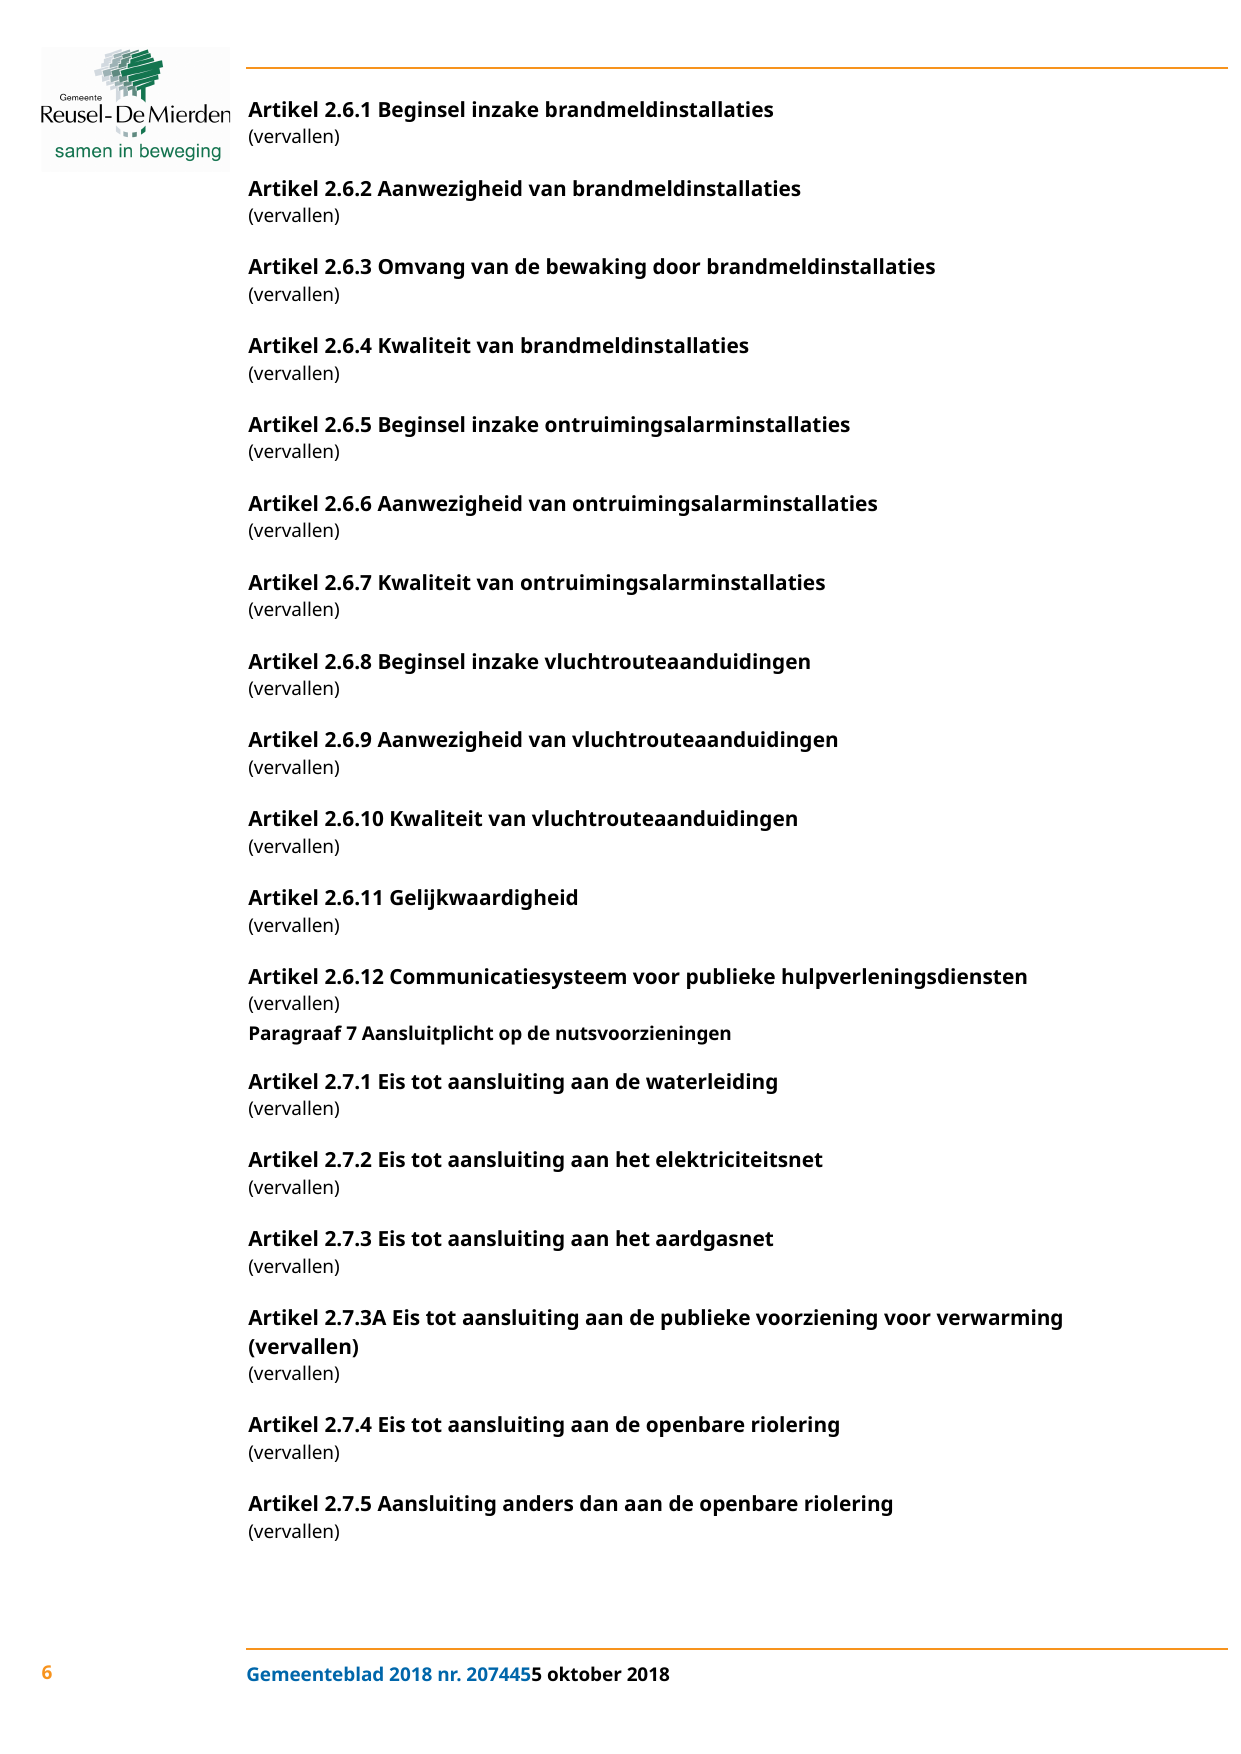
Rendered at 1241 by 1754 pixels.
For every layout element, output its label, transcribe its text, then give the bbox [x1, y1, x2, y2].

text Artikel 2.6.10 Kwaliteit van vluchtrouteaanduidingen [248, 804, 1152, 833]
text (vervallen) [248, 754, 1152, 780]
text (vervallen) [248, 675, 1152, 701]
text Artikel 2.6.11 Gelijkwaardigheid [248, 883, 1152, 912]
text Artikel 2.7.3A Eis tot aansluiting aan de publieke voorziening voor verwarming (vervallen) [248, 1303, 1152, 1360]
text (vervallen) [248, 439, 1152, 464]
text (vervallen) [248, 991, 1152, 1016]
text Artikel 2.6.8 Beginsel inzake vluchtrouteaanduidingen [248, 647, 1152, 675]
text (vervallen) [248, 360, 1152, 386]
text Artikel 2.6.1 Beginsel inzake brandmeldinstallaties [248, 95, 1152, 123]
text Artikel 2.7.5 Aansluiting anders dan aan de openbare riolering [248, 1489, 1152, 1518]
text Paragraaf 7 Aansluitplicht op de nutsvoorzieningen [248, 1020, 1152, 1046]
text (vervallen) [248, 833, 1152, 859]
text Artikel 2.6.7 Kwaliteit van ontruimingsalarminstallaties [248, 568, 1152, 596]
text Artikel 2.6.5 Beginsel inzake ontruimingsalarminstallaties [248, 410, 1152, 439]
text (vervallen) [248, 596, 1152, 622]
text Artikel 2.7.3 Eis tot aansluiting aan het aardgasnet [248, 1224, 1152, 1253]
text (vervallen) [248, 1095, 1152, 1121]
text Artikel 2.7.2 Eis tot aansluiting aan het elektriciteitsnet [248, 1146, 1152, 1174]
text (vervallen) [248, 1174, 1152, 1200]
text Artikel 2.6.3 Omvang van de bewaking door brandmeldinstallaties [248, 252, 1152, 281]
text (vervallen) [248, 1253, 1152, 1279]
text (vervallen) [248, 202, 1152, 228]
text Artikel 2.6.9 Aanwezigheid van vluchtrouteaanduidingen [248, 726, 1152, 754]
text (vervallen) [248, 517, 1152, 543]
text Artikel 2.6.12 Communicatiesysteem voor publieke hulpverleningsdiensten [248, 962, 1152, 991]
text (vervallen) [248, 1518, 1152, 1544]
text (vervallen) [248, 1360, 1152, 1386]
picture [41, 47, 231, 172]
text Artikel 2.7.1 Eis tot aansluiting aan de waterleiding [248, 1067, 1152, 1095]
text Artikel 2.6.6 Aanwezigheid van ontruimingsalarminstallaties [248, 489, 1152, 517]
text (vervallen) [248, 1439, 1152, 1465]
text Artikel 2.6.4 Kwaliteit van brandmeldinstallaties [248, 331, 1152, 360]
text Artikel 2.6.2 Aanwezigheid van brandmeldinstallaties [248, 174, 1152, 202]
text (vervallen) [248, 123, 1152, 149]
text (vervallen) [248, 281, 1152, 307]
text (vervallen) [248, 912, 1152, 937]
text Artikel 2.7.4 Eis tot aansluiting aan de openbare riolering [248, 1411, 1152, 1439]
